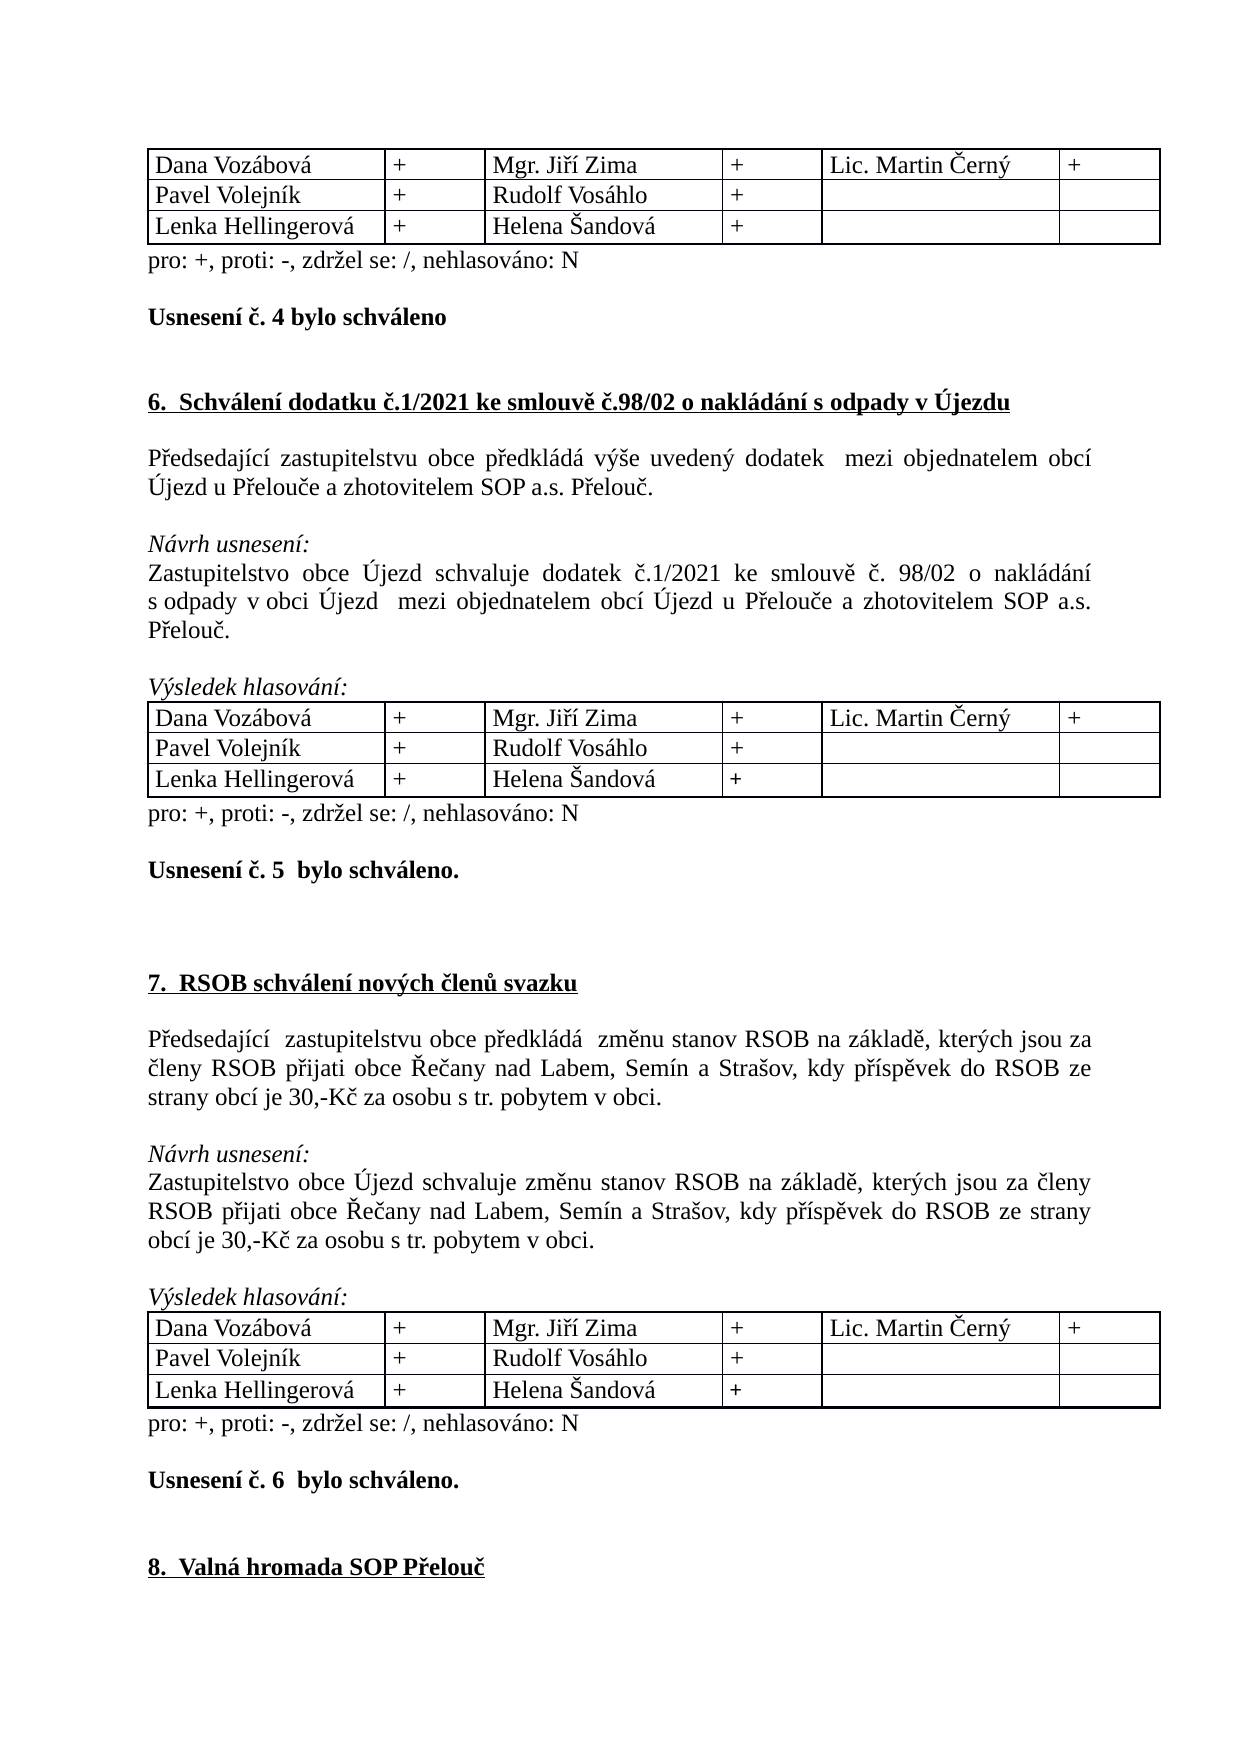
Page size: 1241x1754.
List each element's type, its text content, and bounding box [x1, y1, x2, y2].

text Usnesení č. 5 bylo schváleno. [148, 855, 1093, 883]
table_cell + [723, 733, 821, 763]
table_cell Helena Šandová [486, 211, 722, 243]
text pro: +, proti: -, zdržel se: /, nehlasováno: N [148, 1409, 1093, 1437]
table_cell [823, 180, 1059, 210]
table_header + [1060, 1313, 1159, 1342]
table_header Mgr. Jiří Zima [486, 703, 722, 732]
table_cell Helena Šandová [486, 764, 722, 796]
table_cell [823, 733, 1059, 763]
table_cell [823, 211, 1059, 243]
text Zastupitelstvo obce Újezd schvaluje změnu stanov RSOB na základě, kterých jsou za členy RSOB přijati obce Řečany nad Labem, Semín a Strašov, kdy příspěvek do RSOB ze strany obcí je 30,-Kč za osobu s tr. pobytem v obci. [148, 1167, 1093, 1254]
table_cell Pavel Volejník [149, 733, 384, 763]
table_header Lic. Martin Černý [823, 150, 1059, 179]
table_cell Pavel Volejník [149, 180, 384, 210]
table_header + [1060, 703, 1159, 732]
table_cell Pavel Volejník [149, 1344, 384, 1374]
text Předsedající zastupitelstvu obce předkládá výše uvedený dodatek mezi objednatelem obcí Újezd u Přelouče a zhotovitelem SOP a.s. Přelouč. [148, 443, 1093, 501]
table_cell + [723, 1375, 821, 1406]
table_header Dana Vozábová [149, 1313, 384, 1342]
table_cell + [723, 764, 821, 796]
table_cell Lenka Hellingerová [149, 211, 384, 243]
table_cell [1060, 1344, 1159, 1374]
text 6. Schválení dodatku č.1/2021 ke smlouvě č.98/02 o nakládání s odpady v Újezdu [148, 387, 1093, 415]
table_cell + [386, 1344, 484, 1374]
table_header Lic. Martin Černý [823, 703, 1059, 732]
table_header Dana Vozábová [149, 703, 384, 732]
text Výsledek hlasování: [148, 672, 1093, 701]
table_header + [386, 703, 484, 732]
text Výsledek hlasování: [148, 1282, 1093, 1311]
table_cell [1060, 1375, 1159, 1406]
table_cell + [723, 211, 821, 243]
table_header + [723, 1313, 821, 1342]
table_cell Rudolf Vosáhlo [486, 180, 722, 210]
table_header Lic. Martin Černý [823, 1313, 1059, 1342]
table_cell [1060, 733, 1159, 763]
table_cell + [386, 211, 484, 243]
text Zastupitelstvo obce Újezd schvaluje dodatek č.1/2021 ke smlouvě č. 98/02 o nakládání s odpady v obci Újezd mezi objednatelem obcí Újezd u Přelouče a zhotovitelem SOP a.s. Přelouč. [148, 558, 1093, 644]
table_cell + [386, 764, 484, 796]
table_cell Lenka Hellingerová [149, 1375, 384, 1406]
table_header + [386, 150, 484, 179]
text Předsedající zastupitelstvu obce předkládá změnu stanov RSOB na základě, kterých jsou za členy RSOB přijati obce Řečany nad Labem, Semín a Strašov, kdy příspěvek do RSOB ze strany obcí je 30,-Kč za osobu s tr. pobytem v obci. [148, 1024, 1093, 1111]
table_cell [823, 1344, 1059, 1374]
table_cell Rudolf Vosáhlo [486, 1344, 722, 1374]
table_header + [386, 1313, 484, 1342]
table_cell + [723, 180, 821, 210]
table_cell [823, 1375, 1059, 1406]
table_cell [823, 764, 1059, 796]
text 8. Valná hromada SOP Přelouč [148, 1552, 1093, 1580]
table_cell + [386, 733, 484, 763]
table_header Mgr. Jiří Zima [486, 1313, 722, 1342]
table_cell + [386, 180, 484, 210]
table_header Dana Vozábová [149, 150, 384, 179]
table_cell + [386, 1375, 484, 1406]
text Usnesení č. 6 bylo schváleno. [148, 1465, 1093, 1494]
table_cell [1060, 180, 1159, 210]
table_cell [1060, 764, 1159, 796]
table_header + [723, 703, 821, 732]
table_cell [1060, 211, 1159, 243]
text Návrh usnesení: [148, 529, 1093, 558]
text Usnesení č. 4 bylo schváleno [148, 302, 1093, 331]
table_cell + [723, 1344, 821, 1374]
table_header + [1060, 150, 1159, 179]
text pro: +, proti: -, zdržel se: /, nehlasováno: N [148, 245, 1093, 274]
table_cell Rudolf Vosáhlo [486, 733, 722, 763]
table_header Mgr. Jiří Zima [486, 150, 722, 179]
table_cell Helena Šandová [486, 1375, 722, 1406]
text Návrh usnesení: [148, 1139, 1093, 1167]
text pro: +, proti: -, zdržel se: /, nehlasováno: N [148, 798, 1093, 827]
table_header + [723, 150, 821, 179]
text 7. RSOB schválení nových členů svazku [148, 968, 1093, 996]
table_cell Lenka Hellingerová [149, 764, 384, 796]
